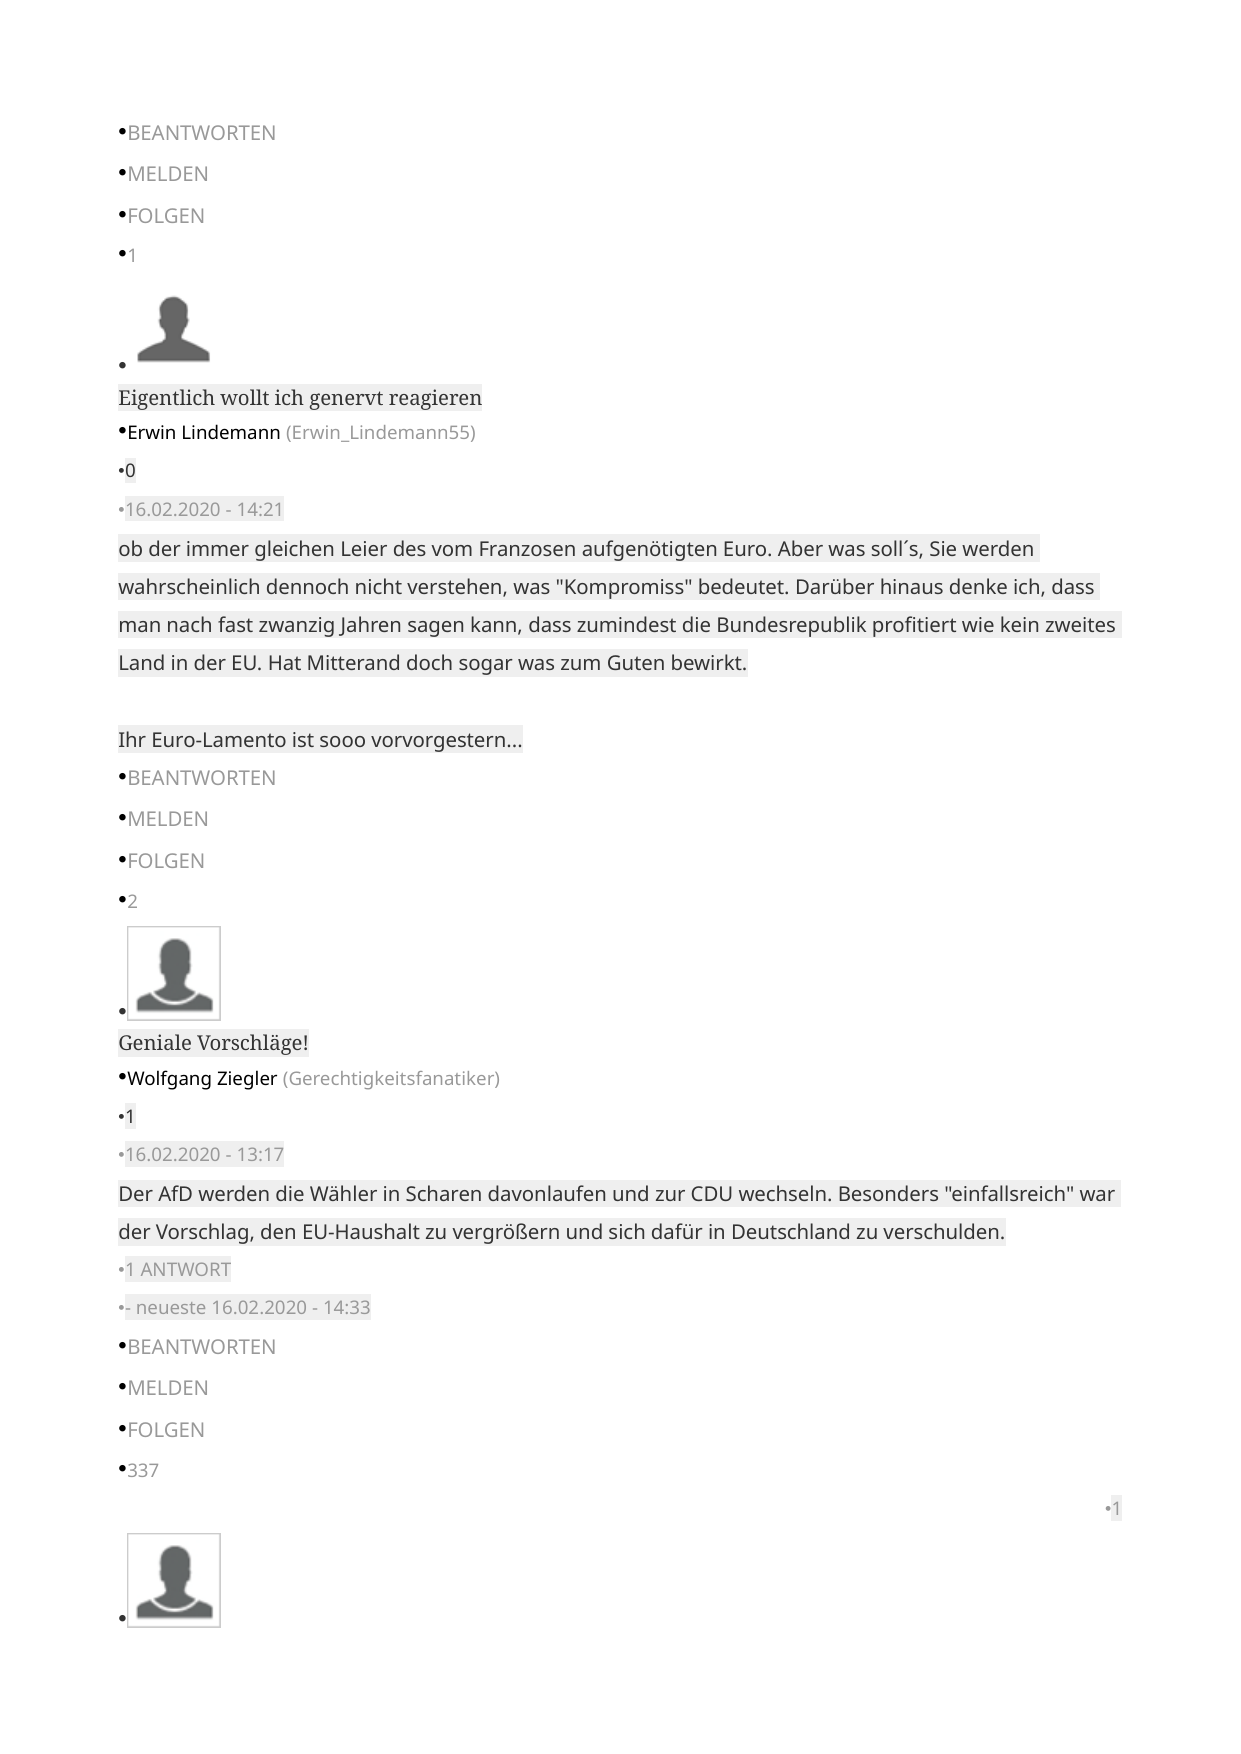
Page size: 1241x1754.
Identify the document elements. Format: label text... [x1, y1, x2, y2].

list 16.02.2020 - 14:21 [118, 496, 1122, 521]
list 1 [118, 243, 1122, 268]
list MELDEN [118, 160, 1122, 187]
list BEANTWORTEN [118, 1332, 1122, 1360]
list 337 [118, 1457, 1122, 1483]
list Wolfgang Ziegler (Gerechtigkeitsfanatiker) [118, 1065, 1122, 1090]
list 1 [118, 1495, 1122, 1521]
list Eigentlich wollt ich genervt reagieren [118, 383, 1122, 411]
list FOLGEN [118, 1416, 1122, 1443]
list 0 [118, 458, 1122, 483]
list Geniale Vorschläge! [118, 1029, 1122, 1057]
picture [127, 1533, 221, 1628]
list FOLGEN [118, 847, 1122, 874]
list FOLGEN [118, 201, 1122, 229]
list BEANTWORTEN [118, 118, 1122, 146]
picture [127, 281, 221, 375]
list Der AfD werden die Wähler in Scharen davonlaufen und zur CDU wechseln. Besonders "einfallsreich" war der Vorschlag, den EU-Haushalt zu vergrößern und sich dafür in Deutschland zu verschulden. [118, 1179, 1122, 1246]
list ob der immer gleichen Leier des vom Franzosen aufgenötigten Euro. Aber was soll´s, Sie werden wahrscheinlich dennoch nicht verstehen, was "Kompromiss" bedeutet. Darüber hinaus denke ich, dass man nach fast zwanzig Jahren sagen kann, dass zumindest die Bundesrepublik profitiert wie kein zweites Land in der EU. Hat Mitterand doch sogar was zum Guten bewirkt. Ihr Euro-Lamento ist sooo vorvorgestern... [118, 534, 1122, 753]
list Erwin Lindemann (Erwin_Lindemann55) [118, 419, 1122, 445]
list BEANTWORTEN [118, 763, 1122, 791]
list 1 ANTWORT [118, 1256, 1122, 1282]
list MELDEN [118, 805, 1122, 833]
list 16.02.2020 - 13:17 [118, 1141, 1122, 1167]
list 1 [118, 1103, 1122, 1129]
list 2 [118, 888, 1122, 914]
list - neueste 16.02.2020 - 14:33 [118, 1294, 1122, 1320]
list MELDEN [118, 1374, 1122, 1402]
picture [127, 926, 221, 1021]
